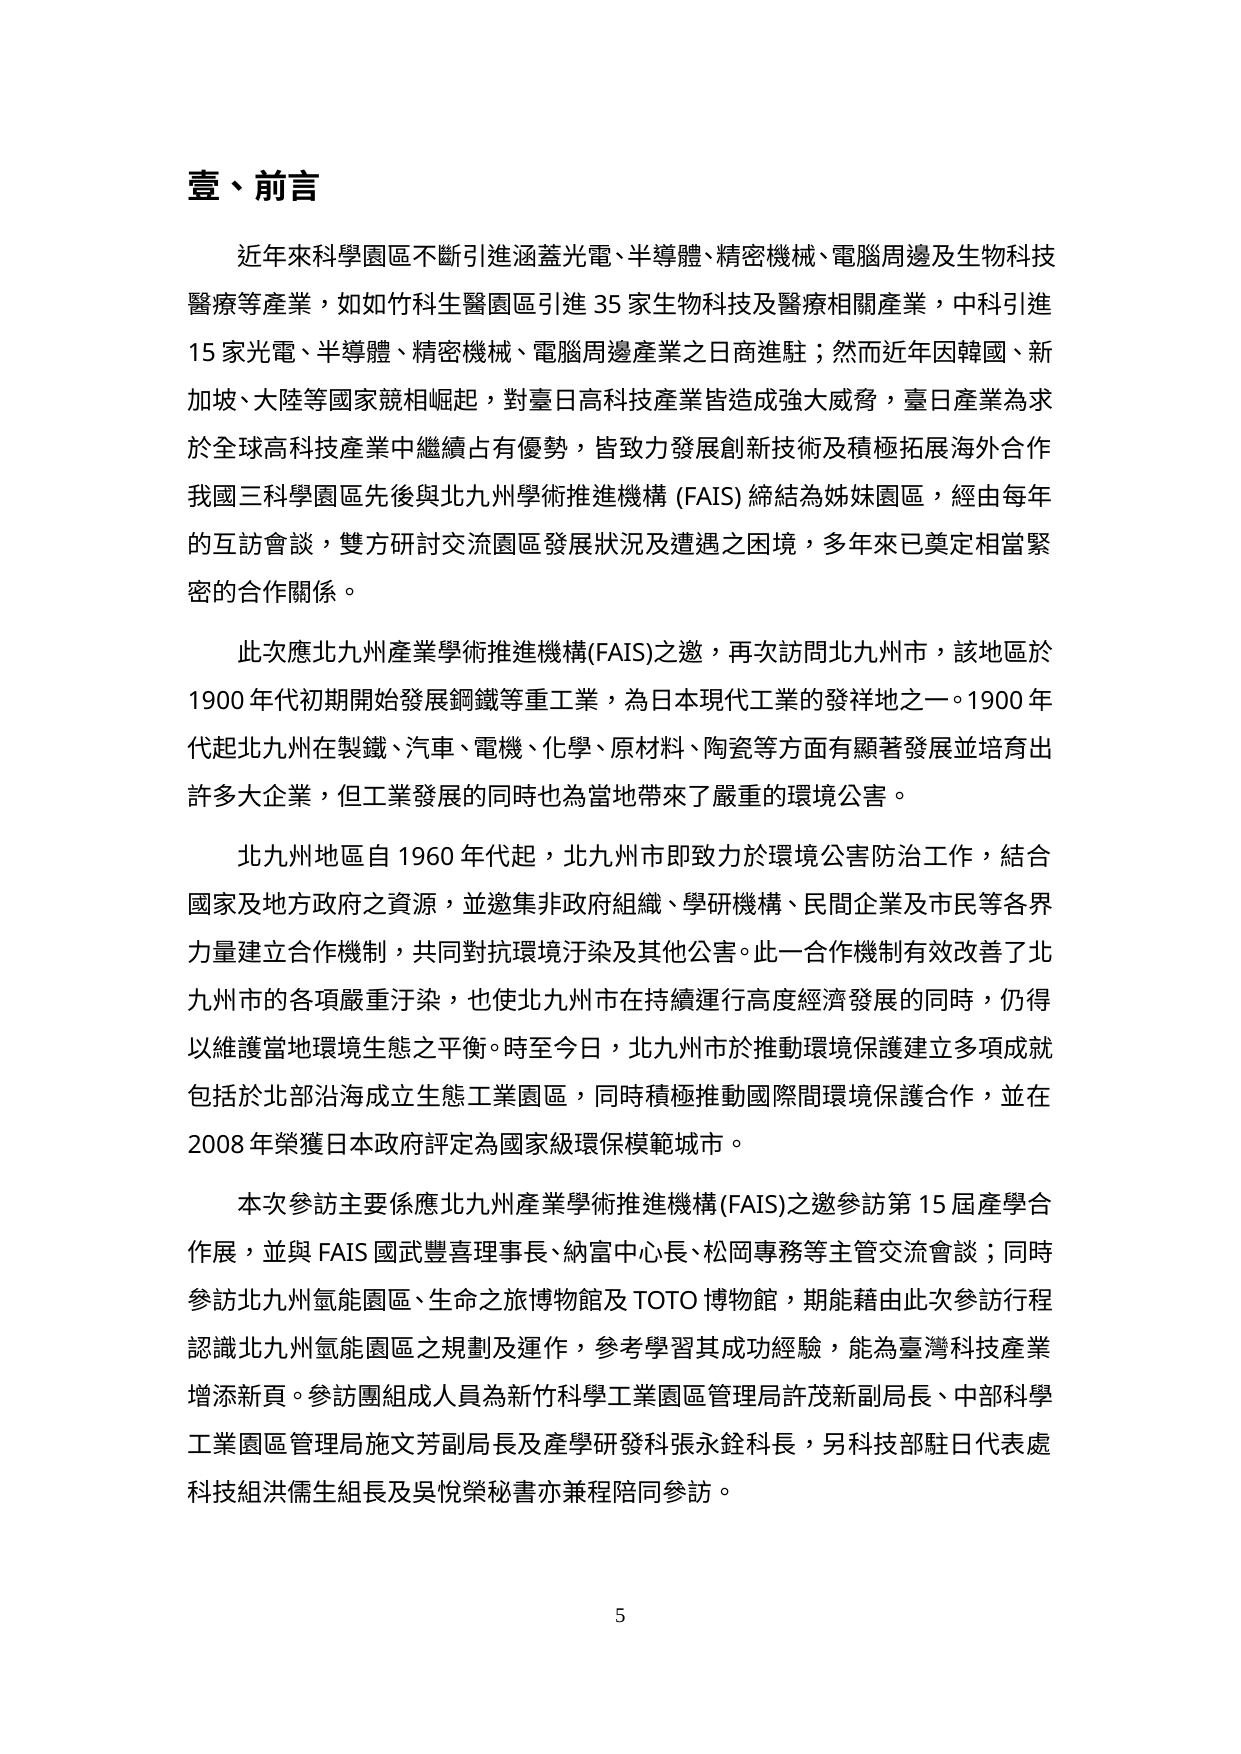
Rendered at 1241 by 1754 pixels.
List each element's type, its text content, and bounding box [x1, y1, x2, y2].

subtitle 壹、前言 [187, 161, 1053, 208]
text 本次參訪主要係應北九州產業學術推進機構(FAIS)之邀參訪第15屆產學合作展，並與FAIS國武豐喜理事長、納富中心長、松岡專務等主管交流會談；同時參訪北九州氫能園區、生命之旅博物館及TOTO博物館，期能藉由此次參訪行程，認識北九州氫能園區之規劃及運作，參考學習其成功經驗，能為臺灣科技產業增添新頁。參訪團組成人員為新竹科學工業園區管理局許茂新副局長、中部科學工業園區管理局施文芳副局長及產學研發科張永銓科長，另科技部駐日代表處科技組洪儒生組長及吳悅榮秘書亦兼程陪同參訪。 [187, 1175, 1053, 1511]
text 此次應北九州產業學術推進機構(FAIS)之邀，再次訪問北九州市，該地區於1900年代初期開始發展鋼鐵等重工業，為日本現代工業的發祥地之一。1900年代起北九州在製鐵、汽車、電機、化學、原材料、陶瓷等方面有顯著發展並培育出許多大企業，但工業發展的同時也為當地帶來了嚴重的環境公害。 [187, 623, 1053, 815]
text 近年來科學園區不斷引進涵蓋光電、半導體、精密機械、電腦周邊及生物科技、醫療等產業，如如竹科生醫園區引進35家生物科技及醫療相關產業，中科引進15家光電、半導體、精密機械、電腦周邊產業之日商進駐；然而近年因韓國、新加坡、大陸等國家競相崛起，對臺日高科技產業皆造成強大威脅，臺日產業為求於全球高科技產業中繼續占有優勢，皆致力發展創新技術及積極拓展海外合作，我國三科學園區先後與北九州學術推進機構 (FAIS) 締結為姊妹園區，經由每年的互訪會談，雙方研討交流園區發展狀況及遭遇之困境，多年來已奠定相當緊密的合作關係。 [187, 227, 1053, 611]
text 北九州地區自1960年代起，北九州市即致力於環境公害防治工作，結合國家及地方政府之資源，並邀集非政府組織、學研機構、民間企業及市民等各界力量建立合作機制，共同對抗環境汙染及其他公害。此一合作機制有效改善了北九州市的各項嚴重汙染，也使北九州市在持續運行高度經濟發展的同時，仍得以維護當地環境生態之平衡。時至今日，北九州市於推動環境保護建立多項成就，包括於北部沿海成立生態工業園區，同時積極推動國際間環境保護合作，並在2008年榮獲日本政府評定為國家級環保模範城市。 [187, 827, 1053, 1163]
